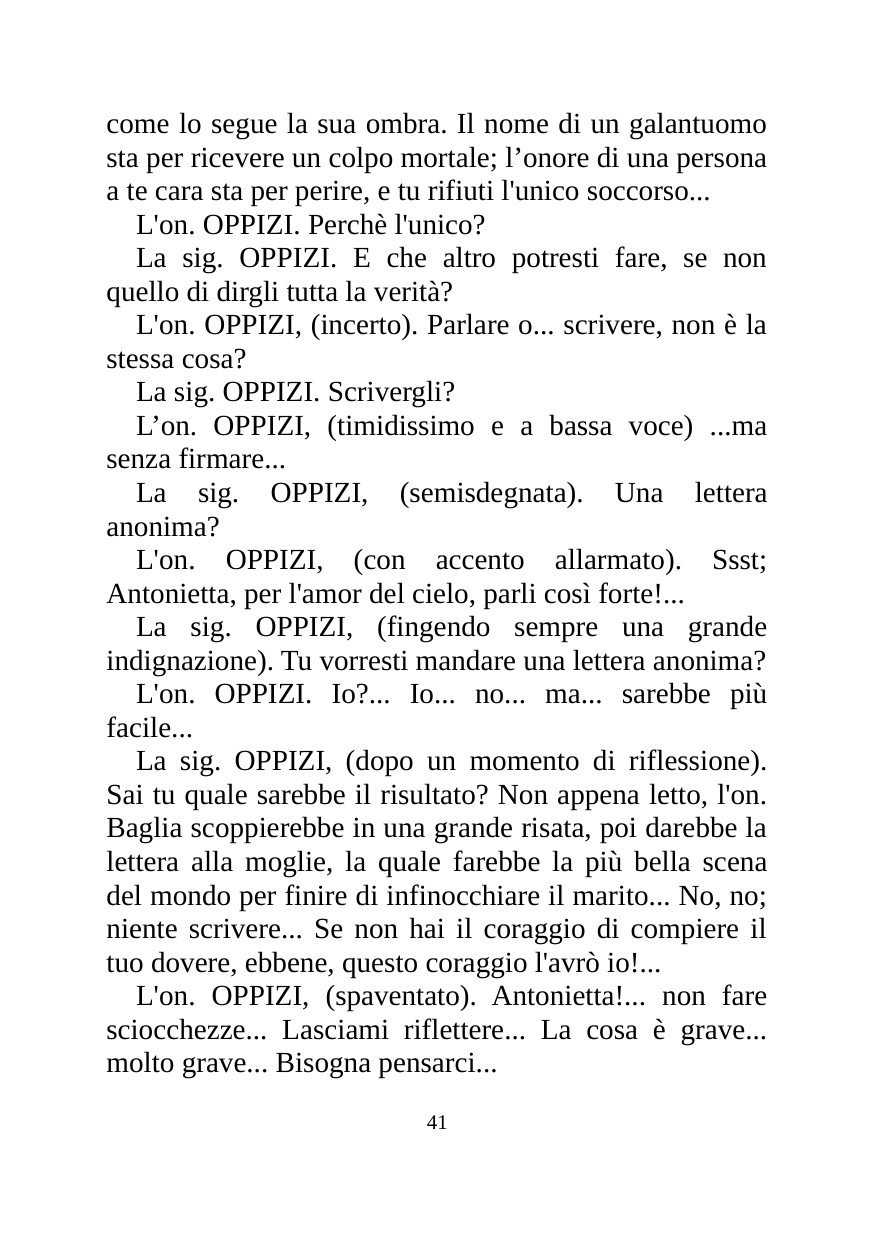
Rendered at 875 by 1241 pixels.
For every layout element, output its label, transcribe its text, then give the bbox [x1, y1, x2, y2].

text L’on. OPPIZI, (timidissimo e a bassa voce) ...ma senza firmare... [106, 408, 768, 475]
text La sig. OPPIZI, (fingendo sempre una grande indignazione). Tu vorresti mandare una lettera anonima? [106, 609, 768, 676]
text L'on. OPPIZI, (incerto). Parlare o... scrivere, non è la stessa cosa? [106, 307, 768, 374]
text L'on. OPPIZI. Perchè l'unico? [106, 207, 768, 240]
text L'on. OPPIZI. Io?... Io... no... ma... sarebbe più facile... [106, 676, 768, 743]
text La sig. OPPIZI. Scrivergli? [106, 374, 768, 408]
text La sig. OPPIZI, (dopo un momento di riflessione). Sai tu quale sarebbe il risultato? Non appena letto, l'on. Baglia scoppierebbe in una grande risata, poi darebbe la lettera alla moglie, la quale farebbe la più bella scena del mondo per finire di infinocchiare il marito... No, no; niente scrivere... Se non hai il coraggio di compiere il tuo dovere, ebbene, questo coraggio l'avrò io!... [106, 743, 768, 978]
text come lo segue la sua ombra. Il nome di un galantuomo sta per ricevere un colpo mortale; l’onore di una persona a te cara sta per perire, e tu rifiuti l'unico soccorso... [106, 106, 768, 207]
text La sig. OPPIZI. E che altro potresti fare, se non quello di dirgli tutta la verità? [106, 240, 768, 307]
text La sig. OPPIZI, (semisdegnata). Una lettera anonima? [106, 475, 768, 542]
text L'on. OPPIZI, (spaventato). Antonietta!... non fare sciocchezze... Lasciami riflettere... La cosa è grave... molto grave... Bisogna pensarci... [106, 978, 768, 1079]
text L'on. OPPIZI, (con accento allarmato). Ssst; Antonietta, per l'amor del cielo, parli così forte!... [106, 542, 768, 609]
